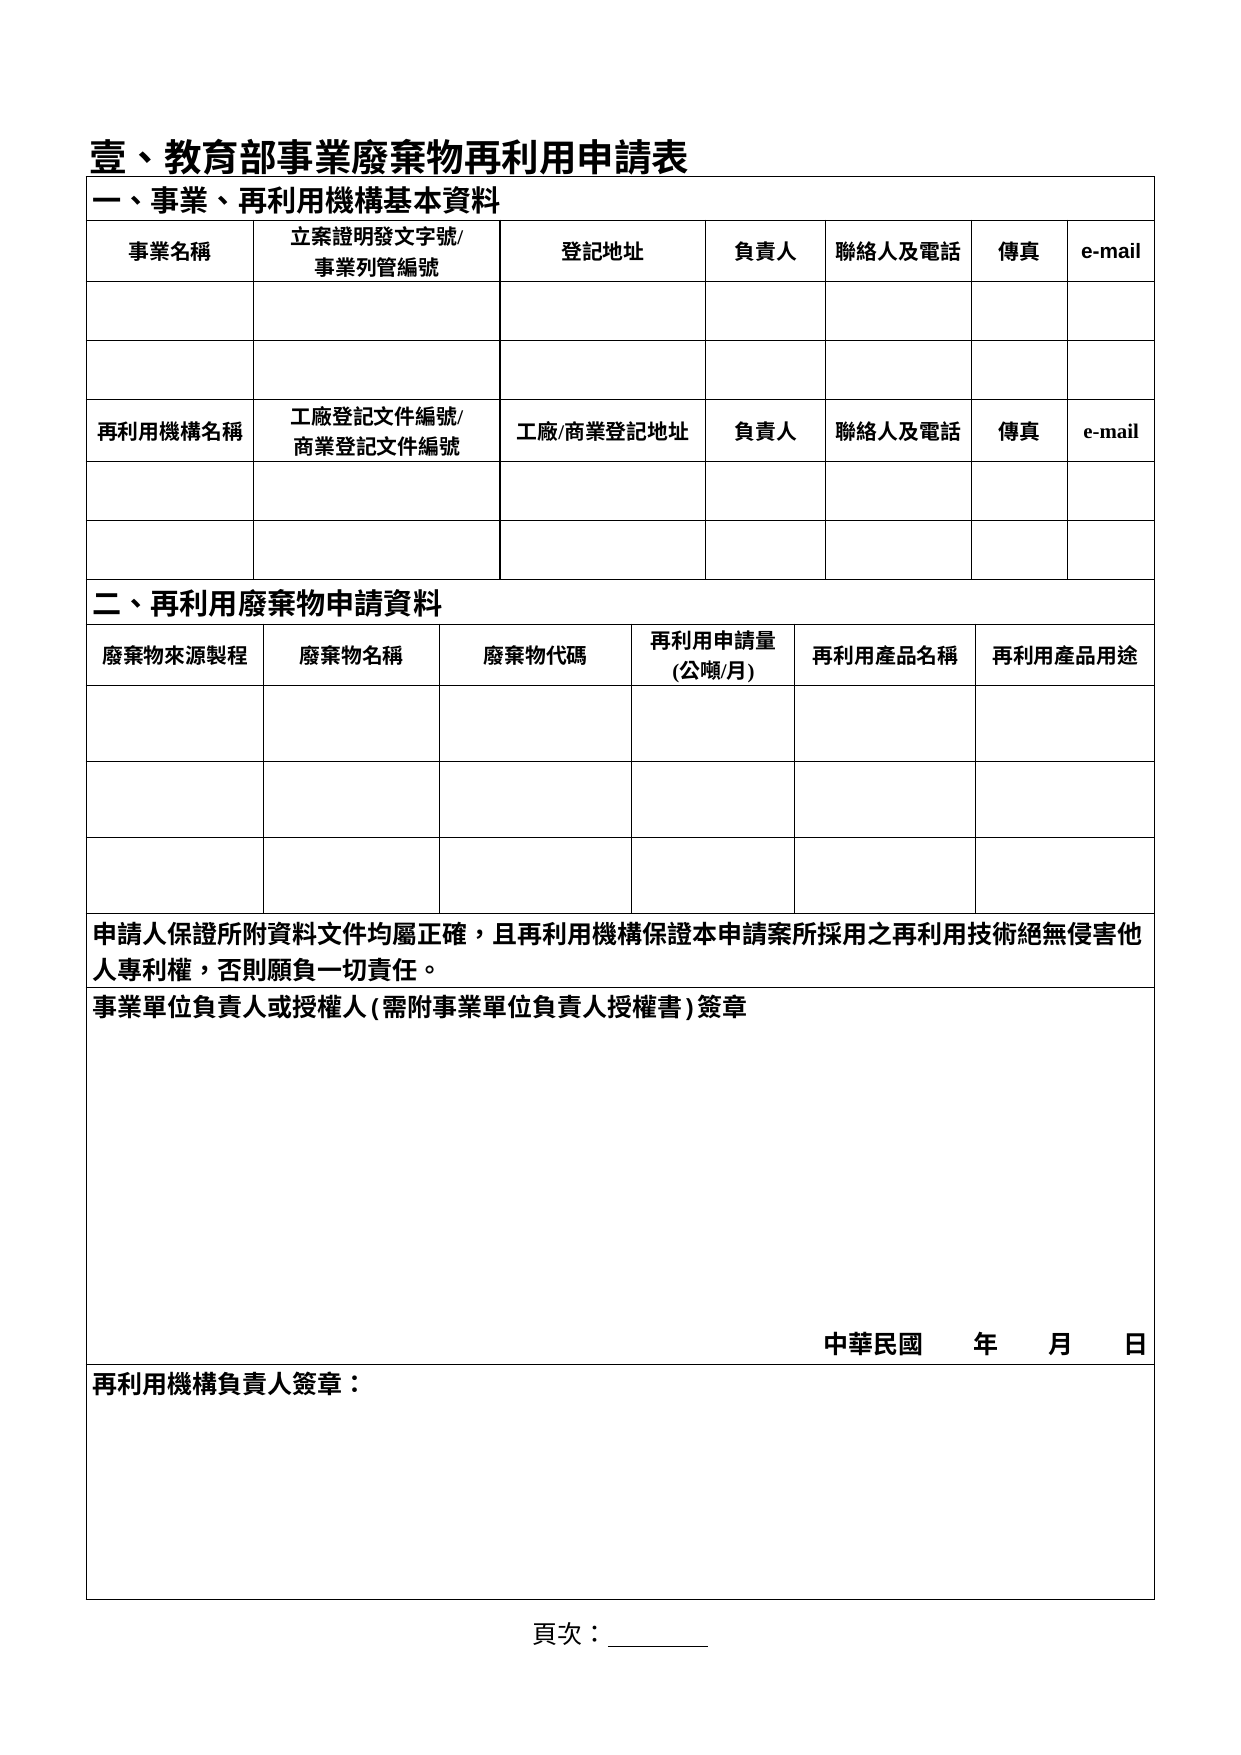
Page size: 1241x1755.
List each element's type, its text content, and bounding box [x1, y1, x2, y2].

table_cell [254, 341, 499, 399]
table_cell [826, 341, 971, 399]
table_cell 廢棄物代碼 [440, 625, 631, 685]
table_cell 聯絡人及電話 [826, 400, 971, 461]
table_cell [87, 838, 263, 913]
table_cell [87, 521, 253, 579]
table_cell [795, 686, 975, 761]
table_cell 申請人保證所附資料文件均屬正確，且再利用機構保證本申請案所採用之再利用技術絕無侵害他人專利權，否則願負一切責任。 [87, 914, 1154, 987]
table_cell [976, 762, 1154, 837]
table_cell 再利用機構名稱 [87, 400, 253, 461]
table_cell e-mail [1068, 221, 1154, 281]
text 壹、教育部事業廢棄物再利用申請表 [89, 114, 1122, 176]
table_cell [1068, 462, 1154, 519]
table_cell [264, 686, 439, 761]
table_cell [706, 462, 825, 519]
table_cell [795, 762, 975, 837]
table_cell [501, 521, 705, 579]
table_cell 廢棄物名稱 [264, 625, 439, 685]
table_cell [87, 341, 253, 399]
table_cell [87, 462, 253, 519]
table_cell [632, 686, 794, 761]
table_cell 二、再利用廢棄物申請資料 [87, 580, 1154, 623]
table_cell [632, 762, 794, 837]
table_cell [972, 462, 1067, 519]
table_cell e-mail [1068, 400, 1154, 461]
table_cell 工廠登記文件編號/ 商業登記文件編號 [254, 400, 499, 461]
table_cell [264, 838, 439, 913]
table_cell 再利用產品用途 [976, 625, 1154, 685]
table_cell [976, 686, 1154, 761]
table_cell [87, 762, 263, 837]
table_cell [87, 282, 253, 340]
table_cell [440, 838, 631, 913]
table_cell [1068, 521, 1154, 579]
table_cell [501, 282, 705, 340]
table_cell [706, 282, 825, 340]
table_cell 再利用機構負責人簽章： [87, 1365, 1154, 1599]
table_cell [795, 838, 975, 913]
table_cell 廢棄物來源製程 [87, 625, 263, 685]
table_cell [254, 521, 499, 579]
table_cell 登記地址 [501, 221, 705, 281]
table_cell [826, 462, 971, 519]
table_cell [440, 762, 631, 837]
table_cell [254, 282, 499, 340]
table_cell 工廠/商業登記地址 [501, 400, 705, 461]
table_cell [254, 462, 499, 519]
table_cell [501, 341, 705, 399]
table_header 一、事業、再利用機構基本資料 [87, 177, 1154, 219]
table_cell 立案證明發文字號/ 事業列管編號 [254, 221, 499, 281]
table_cell 再利用申請量 (公噸/月) [632, 625, 794, 685]
table_cell [1068, 341, 1154, 399]
table_cell [706, 521, 825, 579]
table_cell [1068, 282, 1154, 340]
table_cell 負責人 [706, 400, 825, 461]
table_cell [87, 686, 263, 761]
table_cell 傳真 [972, 221, 1067, 281]
table_cell 再利用產品名稱 [795, 625, 975, 685]
table_cell [706, 341, 825, 399]
table_cell [972, 282, 1067, 340]
table_cell [264, 762, 439, 837]
table_cell [501, 462, 705, 519]
table_cell [976, 838, 1154, 913]
table_cell [440, 686, 631, 761]
table_cell 負責人 [706, 221, 825, 281]
table_cell 事業名稱 [87, 221, 253, 281]
table_cell [632, 838, 794, 913]
table_cell 事業單位負責人或授權人(需附事業單位負責人授權書)簽章 中華民國 年 月 日 [87, 988, 1154, 1364]
table_cell [972, 521, 1067, 579]
table_cell [826, 521, 971, 579]
table_cell 傳真 [972, 400, 1067, 461]
table_cell [972, 341, 1067, 399]
table_cell 聯絡人及電話 [826, 221, 971, 281]
table_cell [826, 282, 971, 340]
